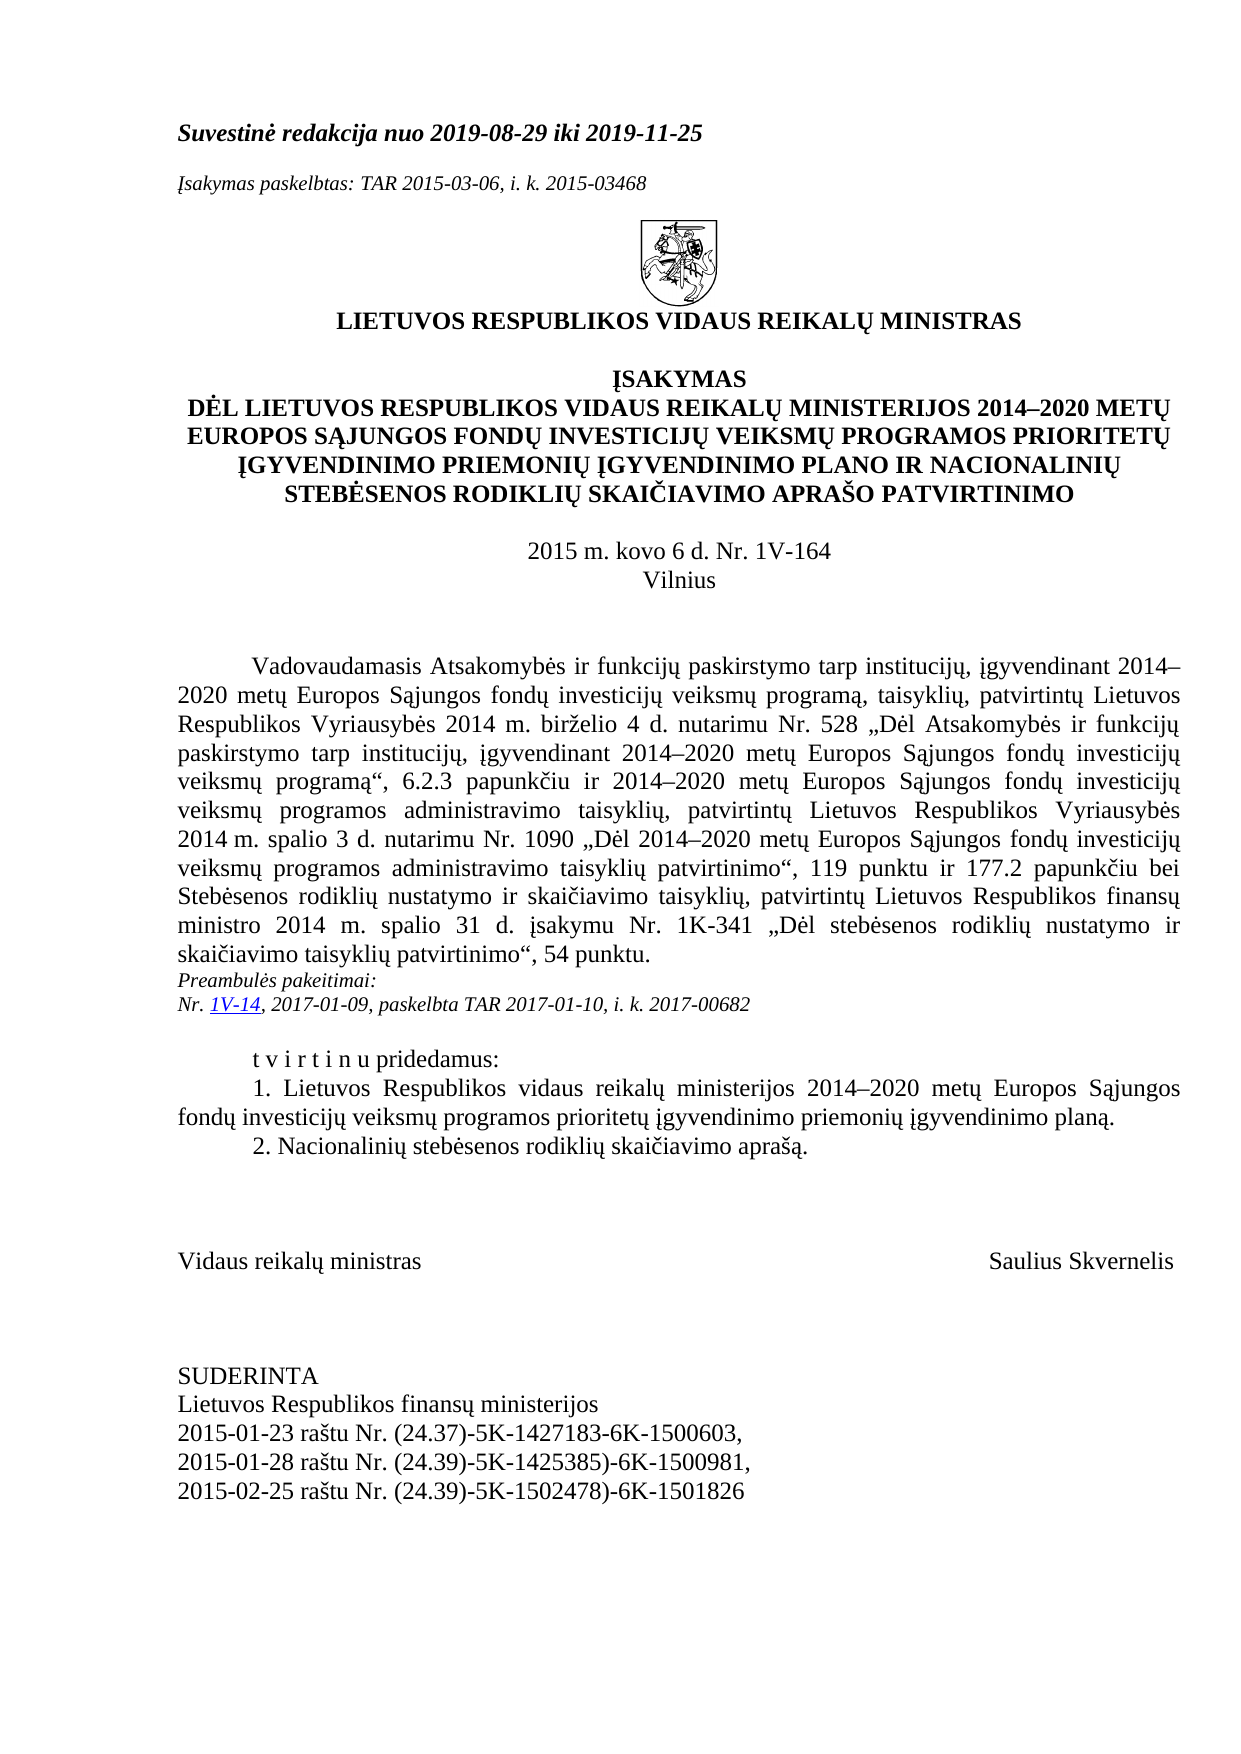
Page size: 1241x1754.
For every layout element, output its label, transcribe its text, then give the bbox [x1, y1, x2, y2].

text t v i r t i n u pridedamus: [177, 1044, 1181, 1073]
text Preambulės pakeitimai: [177, 968, 1181, 992]
text Nr. 1V-14, 2017-01-09, paskelbta TAR 2017-01-10, i. k. 2017-00682 [177, 992, 1181, 1016]
text Vilnius [177, 565, 1181, 594]
text dėl LIETUVOS RESPUBLIKOS VIDAUS REIKALŲ MINISTERIJOS 2014–2020 mETŲ europos sąjungos fondų investicijų veiksmų programos prioritetŲ įgyvendinimo priemonių įgyvendinimo plano IR NACIONALINIŲ STEBĖSENOS RODIKLIŲ SKAIČIAVIMO APRAŠO patvirtinimo [177, 393, 1181, 508]
text ĮSAKYMAS [177, 364, 1181, 393]
text 2015 m. kovo 6 d. Nr. 1V-164 [177, 536, 1181, 565]
text 1. Lietuvos Respublikos vidaus reikalų ministerijos 2014–2020 metų Europos Sąjungos fondų investicijų veiksmų programos prioritetų įgyvendinimo priemonių įgyvendinimo planą. [177, 1073, 1181, 1131]
text 2015-01-23 raštu Nr. (24.37)-5K-1427183-6K-1500603, [177, 1418, 1181, 1447]
text LIETUVOS RESPUBLIKOS VIDAUS REIKALŲ MINISTRAS [177, 306, 1181, 335]
text Suvestinė redakcija nuo 2019-08-29 iki 2019-11-25 [177, 118, 1181, 147]
text Įsakymas paskelbtas: TAR 2015-03-06, i. k. 2015-03468 [177, 171, 1181, 195]
text Vidaus reikalų ministras Saulius Skvernelis [177, 1246, 1181, 1274]
text 2. Nacionalinių stebėsenos rodiklių skaičiavimo aprašą. [177, 1131, 1181, 1159]
text SUDERINTA [177, 1361, 1181, 1389]
text 2015-02-25 raštu Nr. (24.39)-5K-1502478)-6K-1501826 [177, 1476, 1181, 1504]
text 2015-01-28 raštu Nr. (24.39)-5K-1425385)-6K-1500981, [177, 1447, 1181, 1476]
text Vadovaudamasis Atsakomybės ir funkcijų paskirstymo tarp institucijų, įgyvendinant 2014–2020 metų Europos Sąjungos fondų investicijų veiksmų programą, taisyklių, patvirtintų Lietuvos Respublikos Vyriausybės 2014 m. birželio 4 d. nutarimu Nr. 528 „Dėl Atsakomybės ir funkcijų paskirstymo tarp institucijų, įgyvendinant 2014–2020 metų Europos Sąjungos fondų investicijų veiksmų programą“, 6.2.3 papunkčiu ir 2014–2020 metų Europos Sąjungos fondų investicijų veiksmų programos administravimo taisyklių, patvirtintų Lietuvos Respublikos Vyriausybės 2014 m. spalio 3 d. nutarimu Nr. 1090 „Dėl 2014–2020 metų Europos Sąjungos fondų investicijų veiksmų programos administravimo taisyklių patvirtinimo“, 119 punktu ir 177.2 papunkčiu bei Stebėsenos rodiklių nustatymo ir skaičiavimo taisyklių, patvirtintų Lietuvos Respublikos finansų ministro 2014 m. spalio 31 d. įsakymu Nr. 1K-341 „Dėl stebėsenos rodiklių nustatymo ir skaičiavimo taisyklių patvirtinimo“, 54 punktu. [177, 651, 1181, 968]
text Lietuvos Respublikos finansų ministerijos [177, 1389, 1181, 1418]
